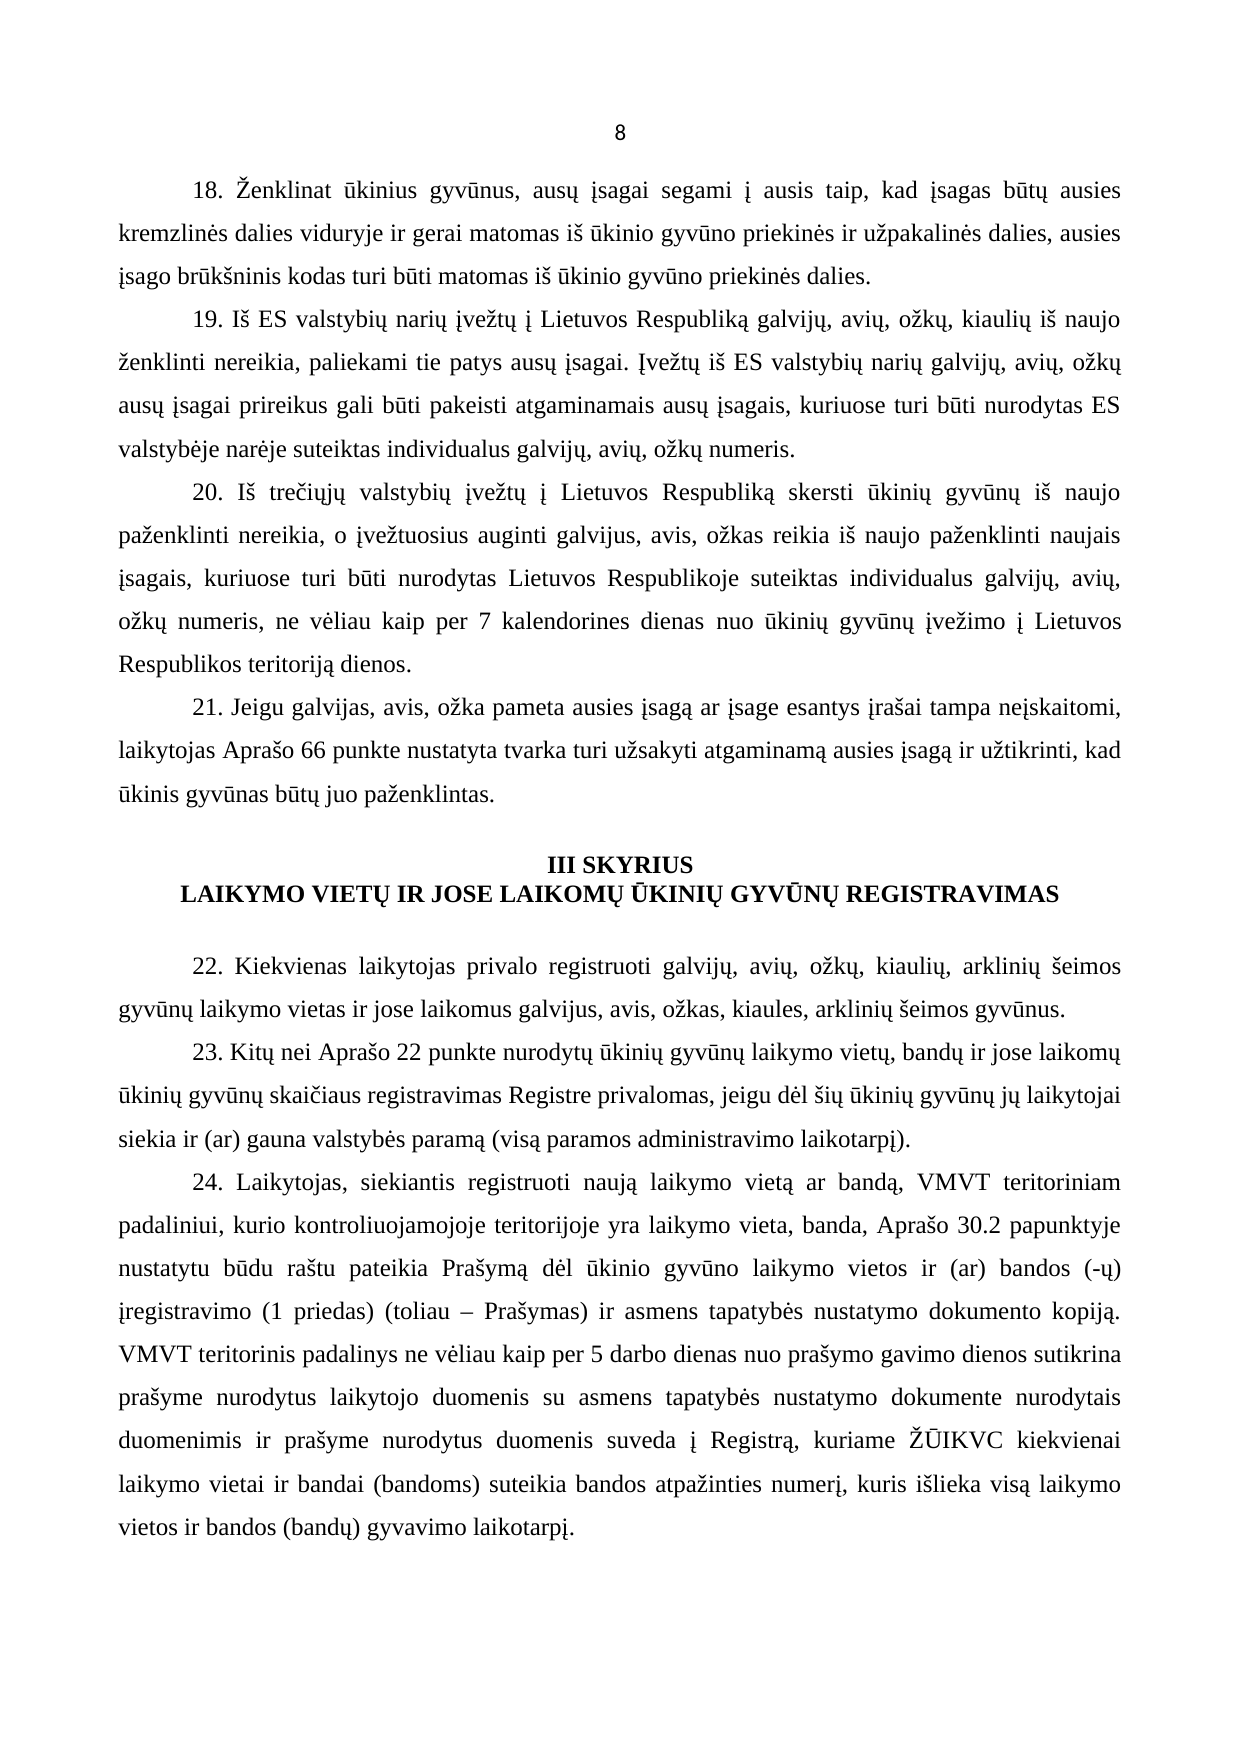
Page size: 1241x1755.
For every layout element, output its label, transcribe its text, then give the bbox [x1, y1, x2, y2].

text LAIKYMO VIETŲ IR JOSE LAIKOMŲ ŪKINIŲ GYVŪNŲ REGISTRAVIMAS [118, 879, 1122, 908]
text 19. Iš ES valstybių narių įvežtų į Lietuvos Respubliką galvijų, avių, ožkų, kiaulių iš naujo ženklinti nereikia, paliekami tie patys ausų įsagai. Įvežtų iš ES valstybių narių galvijų, avių, ožkų ausų įsagai prireikus gali būti pakeisti atgaminamais ausų įsagais, kuriuose turi būti nurodytas ES valstybėje narėje suteiktas individualus galvijų, avių, ožkų numeris. [118, 304, 1122, 462]
text 21. Jeigu galvijas, avis, ožka pameta ausies įsagą ar įsage esantys įrašai tampa neįskaitomi, laikytojas Aprašo 66 punkte nustatyta tvarka turi užsakyti atgaminamą ausies įsagą ir užtikrinti, kad ūkinis gyvūnas būtų juo paženklintas. [118, 692, 1122, 807]
text 20. Iš trečiųjų valstybių įvežtų į Lietuvos Respubliką skersti ūkinių gyvūnų iš naujo paženklinti nereikia, o įvežtuosius auginti galvijus, avis, ožkas reikia iš naujo paženklinti naujais įsagais, kuriuose turi būti nurodytas Lietuvos Respublikoje suteiktas individualus galvijų, avių, ožkų numeris, ne vėliau kaip per 7 kalendorines dienas nuo ūkinių gyvūnų įvežimo į Lietuvos Respublikos teritoriją dienos. [118, 477, 1122, 678]
text 18. Ženklinat ūkinius gyvūnus, ausų įsagai segami į ausis taip, kad įsagas būtų ausies kremzlinės dalies viduryje ir gerai matomas iš ūkinio gyvūno priekinės ir užpakalinės dalies, ausies įsago brūkšninis kodas turi būti matomas iš ūkinio gyvūno priekinės dalies. [118, 175, 1122, 290]
text III SKYRIUS [118, 851, 1122, 879]
text 22. Kiekvienas laikytojas privalo registruoti galvijų, avių, ožkų, kiaulių, arklinių šeimos gyvūnų laikymo vietas ir jose laikomus galvijus, avis, ožkas, kiaules, arklinių šeimos gyvūnus. [118, 951, 1122, 1023]
text 24. Laikytojas, siekiantis registruoti naują laikymo vietą ar bandą, VMVT teritoriniam padaliniui, kurio kontroliuojamojoje teritorijoje yra laikymo vieta, banda, Aprašo 30.2 papunktyje nustatytu būdu raštu pateikia Prašymą dėl ūkinio gyvūno laikymo vietos ir (ar) bandos (-ų) įregistravimo (1 priedas) (toliau – Prašymas) ir asmens tapatybės nustatymo dokumento kopiją. VMVT teritorinis padalinys ne vėliau kaip per 5 darbo dienas nuo prašymo gavimo dienos sutikrina prašyme nurodytus laikytojo duomenis su asmens tapatybės nustatymo dokumente nurodytais duomenimis ir prašyme nurodytus duomenis suveda į Registrą, kuriame ŽŪIKVC kiekvienai laikymo vietai ir bandai (bandoms) suteikia bandos atpažinties numerį, kuris išlieka visą laikymo vietos ir bandos (bandų) gyvavimo laikotarpį. [118, 1167, 1122, 1541]
text 23. Kitų nei Aprašo 22 punkte nurodytų ūkinių gyvūnų laikymo vietų, bandų ir jose laikomų ūkinių gyvūnų skaičiaus registravimas Registre privalomas, jeigu dėl šių ūkinių gyvūnų jų laikytojai siekia ir (ar) gauna valstybės paramą (visą paramos administravimo laikotarpį). [118, 1037, 1122, 1152]
